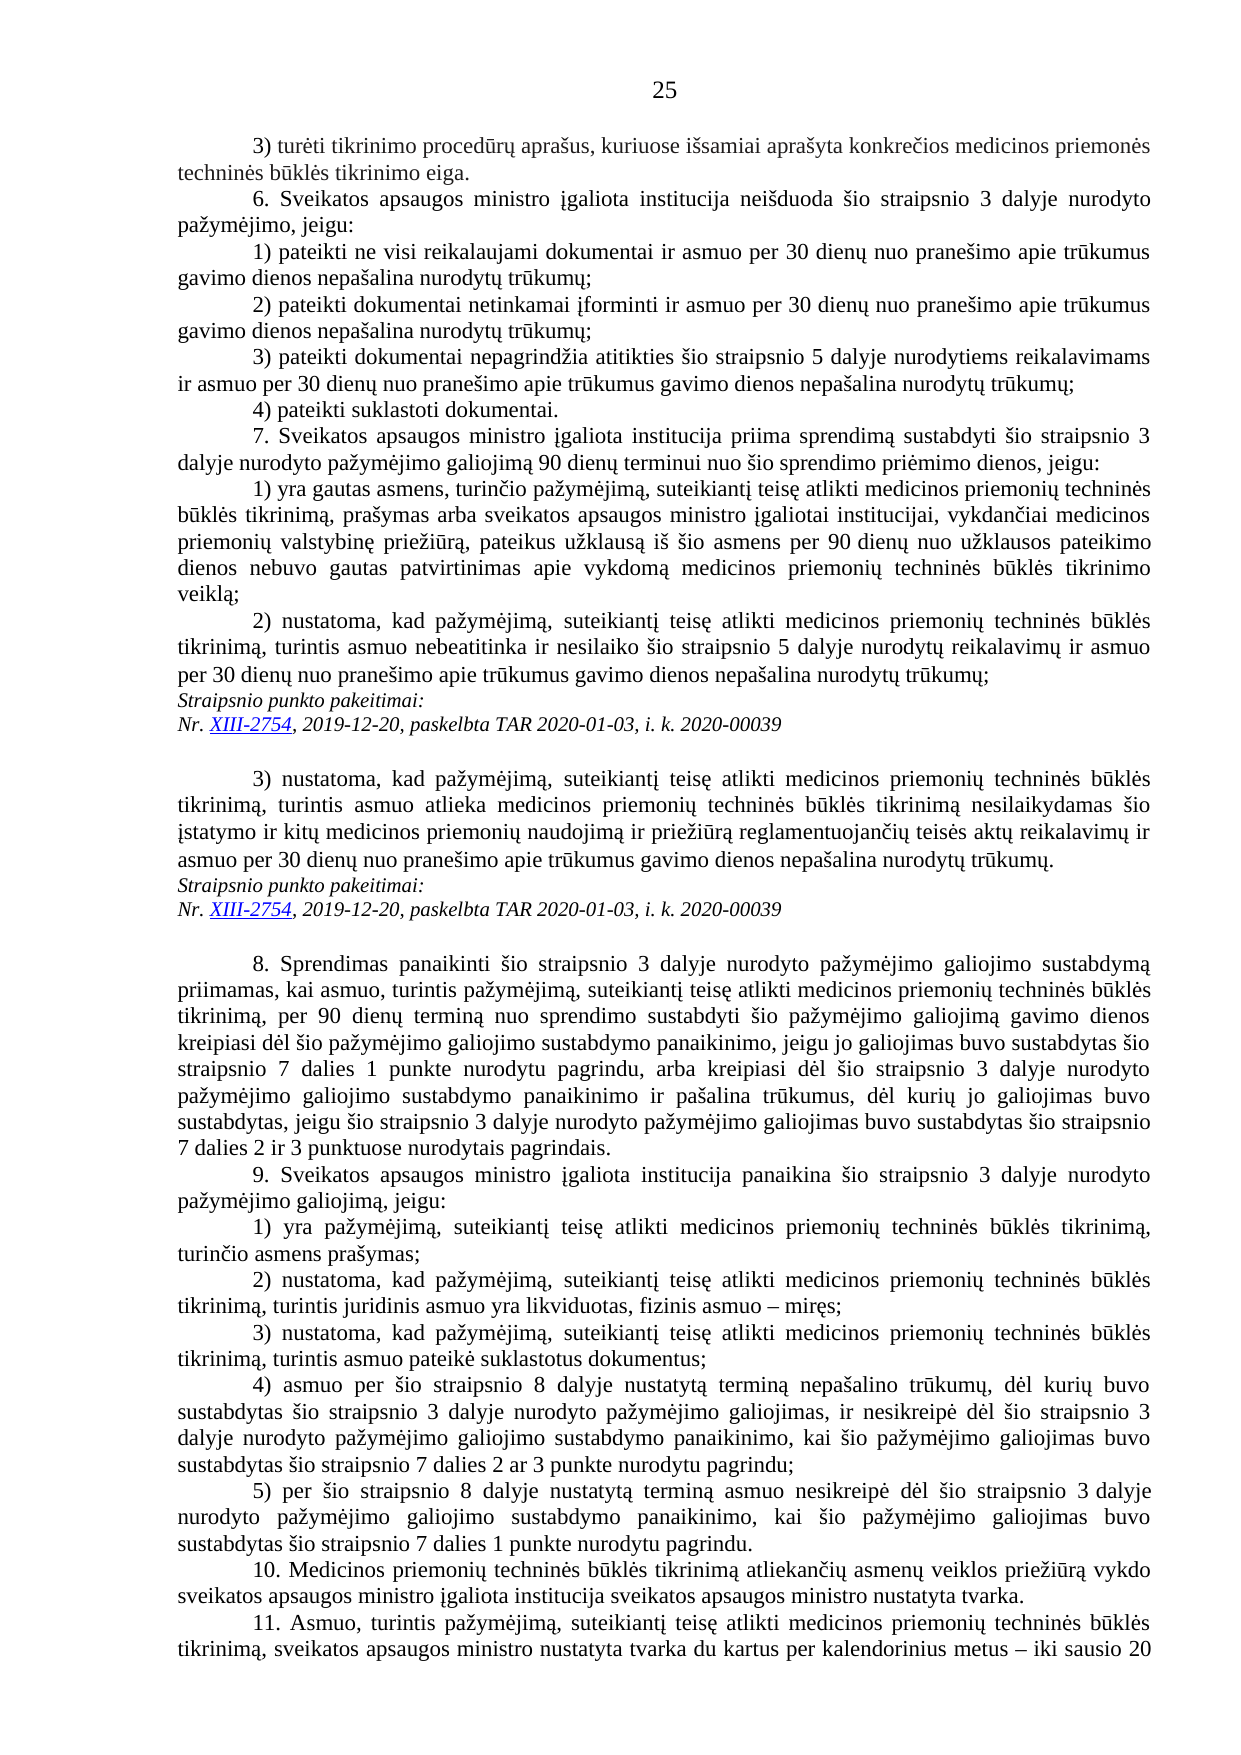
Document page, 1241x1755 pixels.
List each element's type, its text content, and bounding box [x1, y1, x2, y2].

text 9. Sveikatos apsaugos ministro įgaliota institucija panaikina šio straipsnio 3 dalyje nurodyto pažymėjimo galiojimą, jeigu: [177, 1161, 1152, 1213]
text 10. Medicinos priemonių techninės būklės tikrinimą atliekančių asmenų veiklos priežiūrą vykdo sveikatos apsaugos ministro įgaliota institucija sveikatos apsaugos ministro nustatyta tvarka. [177, 1556, 1152, 1609]
text 3) turėti tikrinimo procedūrų aprašus, kuriuose išsamiai aprašyta konkrečios medicinos priemonės techninės būklės tikrinimo eiga. [177, 132, 1152, 185]
text 5) per šio straipsnio 8 dalyje nustatytą terminą asmuo nesikreipė dėl šio straipsnio 3 dalyje nurodyto pažymėjimo galiojimo sustabdymo panaikinimo, kai šio pažymėjimo galiojimas buvo sustabdytas šio straipsnio 7 dalies 1 punkte nurodytu pagrindu. [177, 1477, 1152, 1556]
text Nr. XIII-2754, 2019-12-20, paskelbta TAR 2020-01-03, i. k. 2020-00039 [177, 897, 1152, 921]
text 2) pateikti dokumentai netinkamai įforminti ir asmuo per 30 dienų nuo pranešimo apie trūkumus gavimo dienos nepašalina nurodytų trūkumų; [177, 291, 1152, 343]
text 8. Sprendimas panaikinti šio straipsnio 3 dalyje nurodyto pažymėjimo galiojimo sustabdymą priimamas, kai asmuo, turintis pažymėjimą, suteikiantį teisę atlikti medicinos priemonių techninės būklės tikrinimą, per 90 dienų terminą nuo sprendimo sustabdyti šio pažymėjimo galiojimą gavimo dienos kreipiasi dėl šio pažymėjimo galiojimo sustabdymo panaikinimo, jeigu jo galiojimas buvo sustabdytas šio straipsnio 7 dalies 1 punkte nurodytu pagrindu, arba kreipiasi dėl šio straipsnio 3 dalyje nurodyto pažymėjimo galiojimo sustabdymo panaikinimo ir pašalina trūkumus, dėl kurių jo galiojimas buvo sustabdytas, jeigu šio straipsnio 3 dalyje nurodyto pažymėjimo galiojimas buvo sustabdytas šio straipsnio 7 dalies 2 ir 3 punktuose nurodytais pagrindais. [177, 950, 1152, 1161]
text 1) pateikti ne visi reikalaujami dokumentai ir asmuo per 30 dienų nuo pranešimo apie trūkumus gavimo dienos nepašalina nurodytų trūkumų; [177, 238, 1152, 291]
text 3) nustatoma, kad pažymėjimą, suteikiantį teisę atlikti medicinos priemonių techninės būklės tikrinimą, turintis asmuo atlieka medicinos priemonių techninės būklės tikrinimą nesilaikydamas šio įstatymo ir kitų medicinos priemonių naudojimą ir priežiūrą reglamentuojančių teisės aktų reikalavimų ir asmuo per 30 dienų nuo pranešimo apie trūkumus gavimo dienos nepašalina nurodytų trūkumų. [177, 765, 1152, 873]
text Straipsnio punkto pakeitimai: [177, 688, 1152, 712]
text 6. Sveikatos apsaugos ministro įgaliota institucija neišduoda šio straipsnio 3 dalyje nurodyto pažymėjimo, jeigu: [177, 185, 1152, 238]
text 2) nustatoma, kad pažymėjimą, suteikiantį teisę atlikti medicinos priemonių techninės būklės tikrinimą, turintis juridinis asmuo yra likviduotas, fizinis asmuo – miręs; [177, 1266, 1152, 1319]
text 3) pateikti dokumentai nepagrindžia atitikties šio straipsnio 5 dalyje nurodytiems reikalavimams ir asmuo per 30 dienų nuo pranešimo apie trūkumus gavimo dienos nepašalina nurodytų trūkumų; [177, 343, 1152, 396]
text 1) yra gautas asmens, turinčio pažymėjimą, suteikiantį teisę atlikti medicinos priemonių techninės būklės tikrinimą, prašymas arba sveikatos apsaugos ministro įgaliotai institucijai, vykdančiai medicinos priemonių valstybinę priežiūrą, pateikus užklausą iš šio asmens per 90 dienų nuo užklausos pateikimo dienos nebuvo gautas patvirtinimas apie vykdomą medicinos priemonių techninės būklės tikrinimo veiklą; [177, 475, 1152, 607]
text Straipsnio punkto pakeitimai: [177, 873, 1152, 897]
text 11. Asmuo, turintis pažymėjimą, suteikiantį teisę atlikti medicinos priemonių techninės būklės tikrinimą, sveikatos apsaugos ministro nustatyta tvarka du kartus per kalendorinius metus – iki sausio 20 [177, 1609, 1152, 1661]
text 2) nustatoma, kad pažymėjimą, suteikiantį teisę atlikti medicinos priemonių techninės būklės tikrinimą, turintis asmuo nebeatitinka ir nesilaiko šio straipsnio 5 dalyje nurodytų reikalavimų ir asmuo per 30 dienų nuo pranešimo apie trūkumus gavimo dienos nepašalina nurodytų trūkumų; [177, 607, 1152, 688]
text 3) nustatoma, kad pažymėjimą, suteikiantį teisę atlikti medicinos priemonių techninės būklės tikrinimą, turintis asmuo pateikė suklastotus dokumentus; [177, 1319, 1152, 1372]
text 4) asmuo per šio straipsnio 8 dalyje nustatytą terminą nepašalino trūkumų, dėl kurių buvo sustabdytas šio straipsnio 3 dalyje nurodyto pažymėjimo galiojimas, ir nesikreipė dėl šio straipsnio 3 dalyje nurodyto pažymėjimo galiojimo sustabdymo panaikinimo, kai šio pažymėjimo galiojimas buvo sustabdytas šio straipsnio 7 dalies 2 ar 3 punkte nurodytu pagrindu; [177, 1372, 1152, 1477]
text 4) pateikti suklastoti dokumentai. [177, 396, 1152, 422]
text 1) yra pažymėjimą, suteikiantį teisę atlikti medicinos priemonių techninės būklės tikrinimą, turinčio asmens prašymas; [177, 1213, 1152, 1266]
text 7. Sveikatos apsaugos ministro įgaliota institucija priima sprendimą sustabdyti šio straipsnio 3 dalyje nurodyto pažymėjimo galiojimą 90 dienų terminui nuo šio sprendimo priėmimo dienos, jeigu: [177, 422, 1152, 475]
text Nr. XIII-2754, 2019-12-20, paskelbta TAR 2020-01-03, i. k. 2020-00039 [177, 712, 1152, 736]
